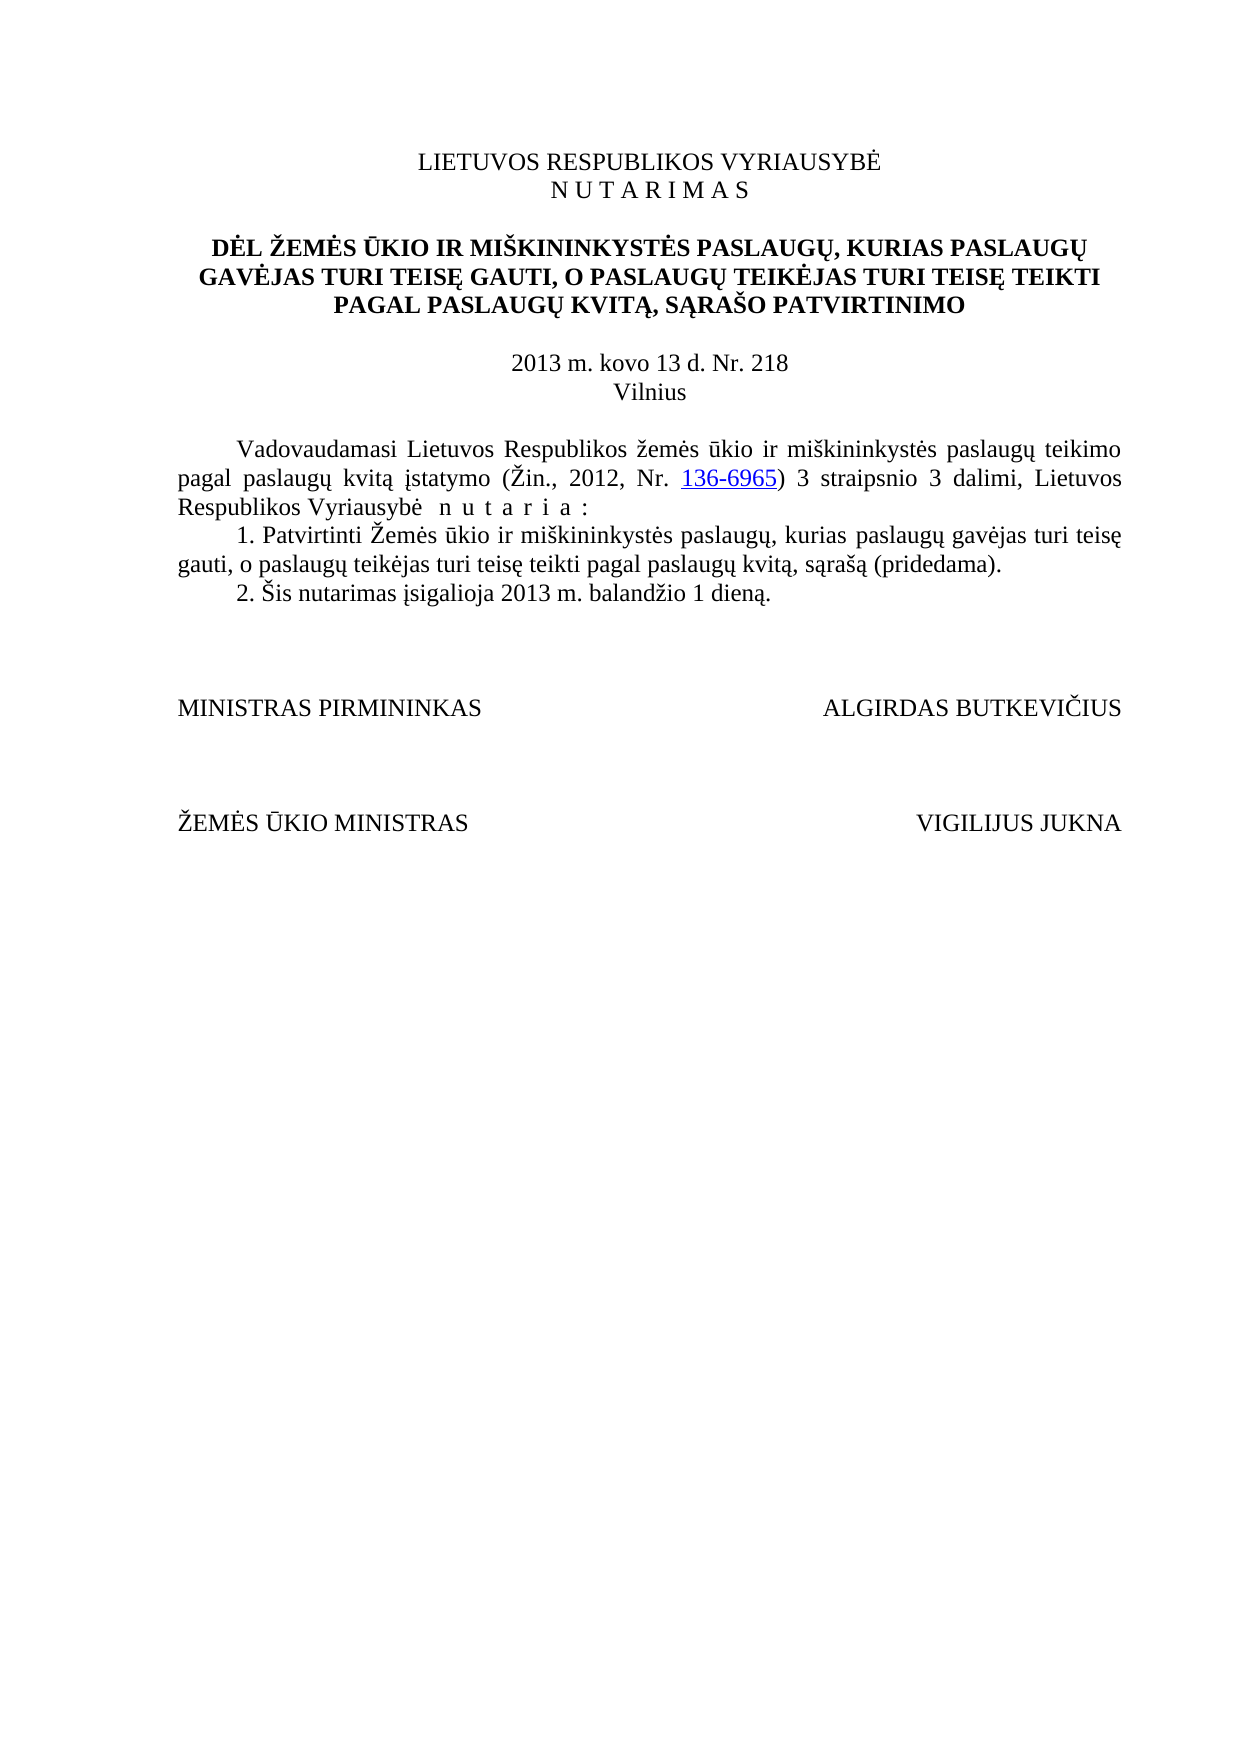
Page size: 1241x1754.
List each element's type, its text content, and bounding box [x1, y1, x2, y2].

text NUTARIMAS [177, 176, 1122, 204]
text ŽEMĖS ŪKIO MINISTRAS VIGILIJUS JUKNA [177, 808, 1122, 837]
text Vadovaudamasi Lietuvos Respublikos žemės ūkio ir miškininkystės paslaugų teikimo pagal paslaugų kvitą įstatymo (Žin., 2012, Nr. 136-6965) 3 straipsnio 3 dalimi, Lietuvos Respublikos Vyriausybė nutaria: [177, 434, 1122, 521]
text Dėl ŽEMĖS ŪKIO IR MIŠKININKYSTĖS PASLAUGŲ, KURIAS PASLAUGŲ GAVĖJAS TURI TEISĘ GAUTI, O PASLAUGŲ TEIKĖJAS TURI TEISĘ TEIKTI PAGAL PASLAUGŲ KVITĄ, SĄRAŠO PATVIRTINIMO [177, 233, 1122, 319]
text Vilnius [177, 377, 1122, 406]
text 2013 m. kovo 13 d. Nr. 218 [177, 348, 1122, 377]
text MINISTRAS PIRMININKAS ALGIRDAS BUTKEVIČIUS [177, 693, 1122, 722]
text Lietuvos Respublikos Vyriausybė [177, 147, 1122, 176]
text 2. Šis nutarimas įsigalioja 2013 m. balandžio 1 dieną. [177, 578, 1122, 607]
text 1. Patvirtinti Žemės ūkio ir miškininkystės paslaugų, kurias paslaugų gavėjas turi teisę gauti, o paslaugų teikėjas turi teisę teikti pagal paslaugų kvitą, sąrašą (pridedama). [177, 521, 1122, 578]
